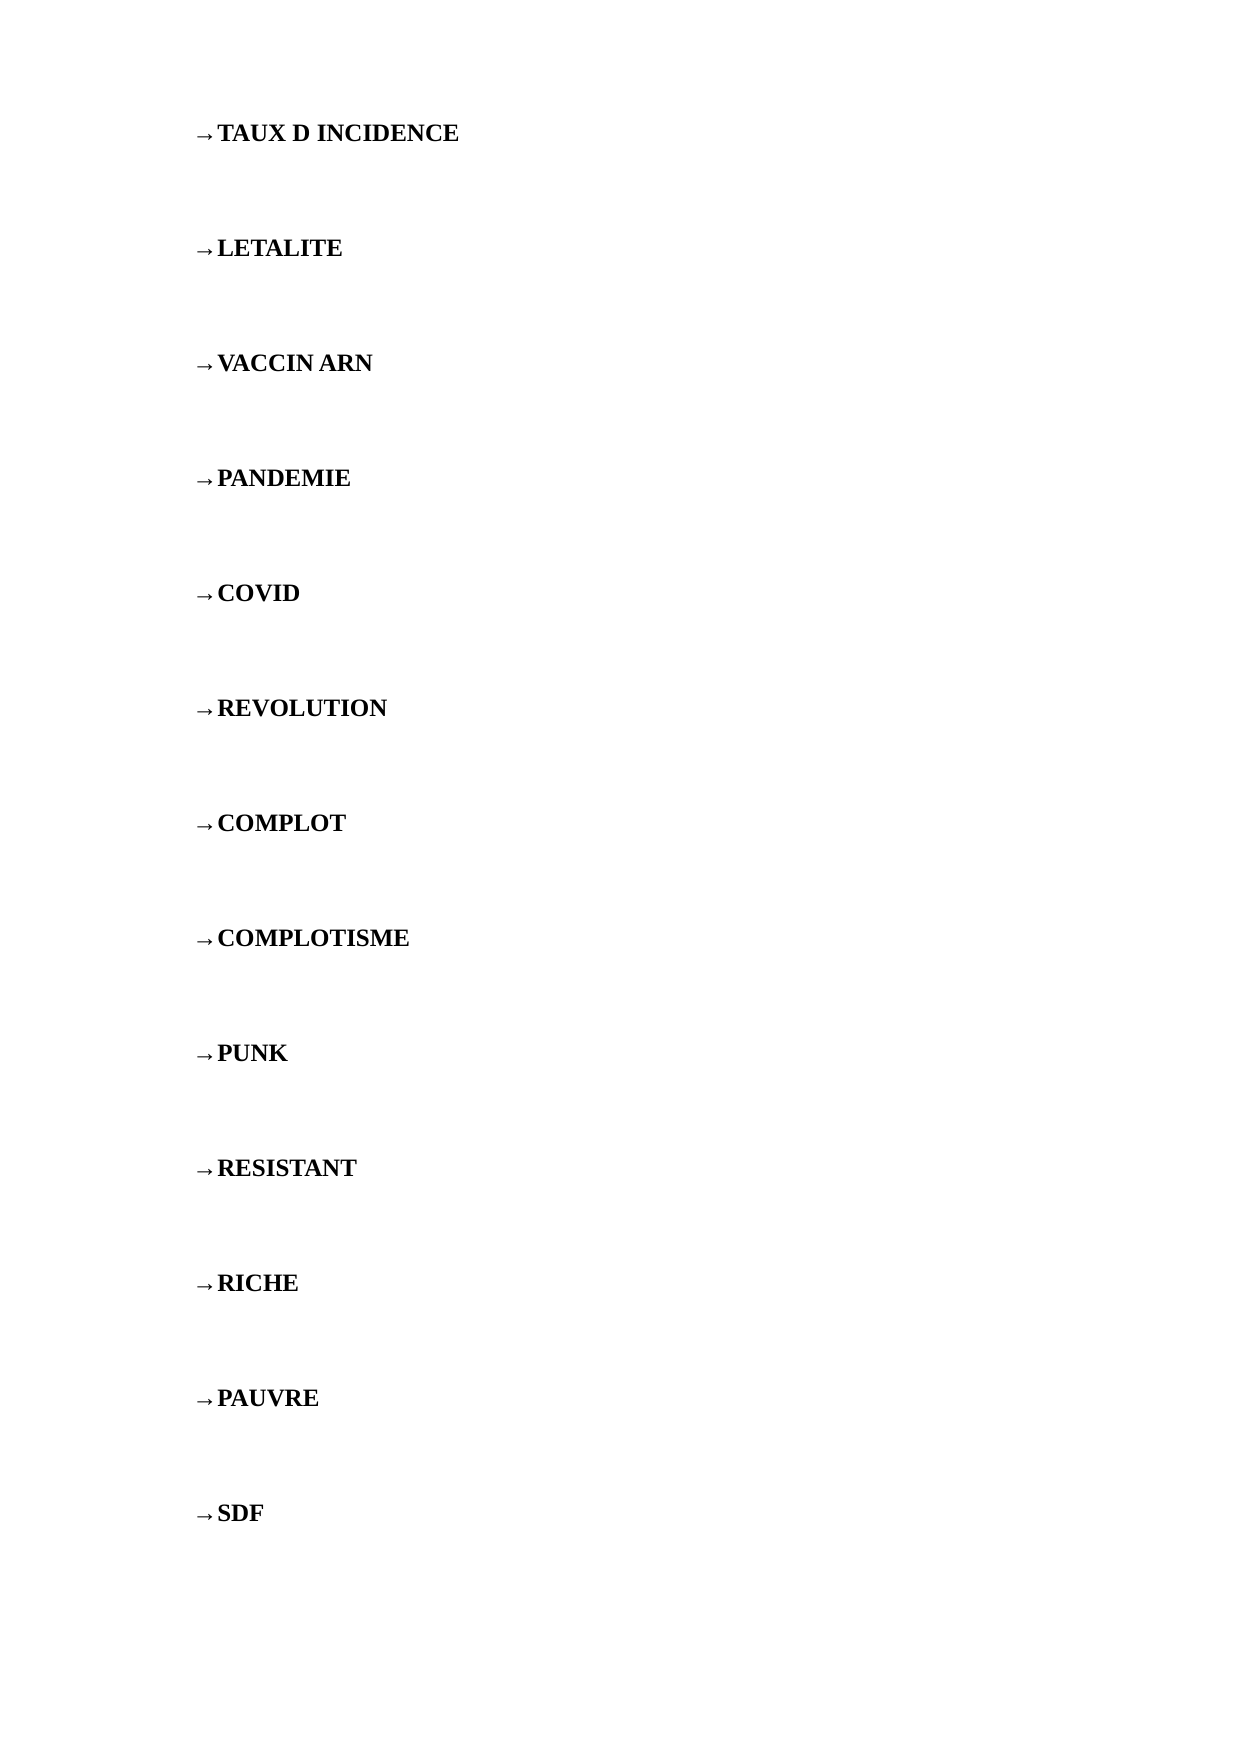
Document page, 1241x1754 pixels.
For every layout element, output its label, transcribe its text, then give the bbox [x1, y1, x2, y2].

text →RICHE [118, 1268, 1122, 1297]
text →SDF [118, 1498, 1122, 1527]
text →RESISTANT [118, 1153, 1122, 1182]
text →LETALITE [118, 233, 1122, 262]
text →TAUX D INCIDENCE [118, 118, 1122, 147]
text →PANDEMIE [118, 463, 1122, 492]
text →PUNK [118, 1038, 1122, 1067]
text →VACCIN ARN [118, 348, 1122, 377]
text →COVID [118, 578, 1122, 607]
text →COMPLOT [118, 808, 1122, 837]
text →PAUVRE [118, 1383, 1122, 1412]
text →COMPLOTISME [118, 923, 1122, 952]
text →REVOLUTION [118, 693, 1122, 722]
